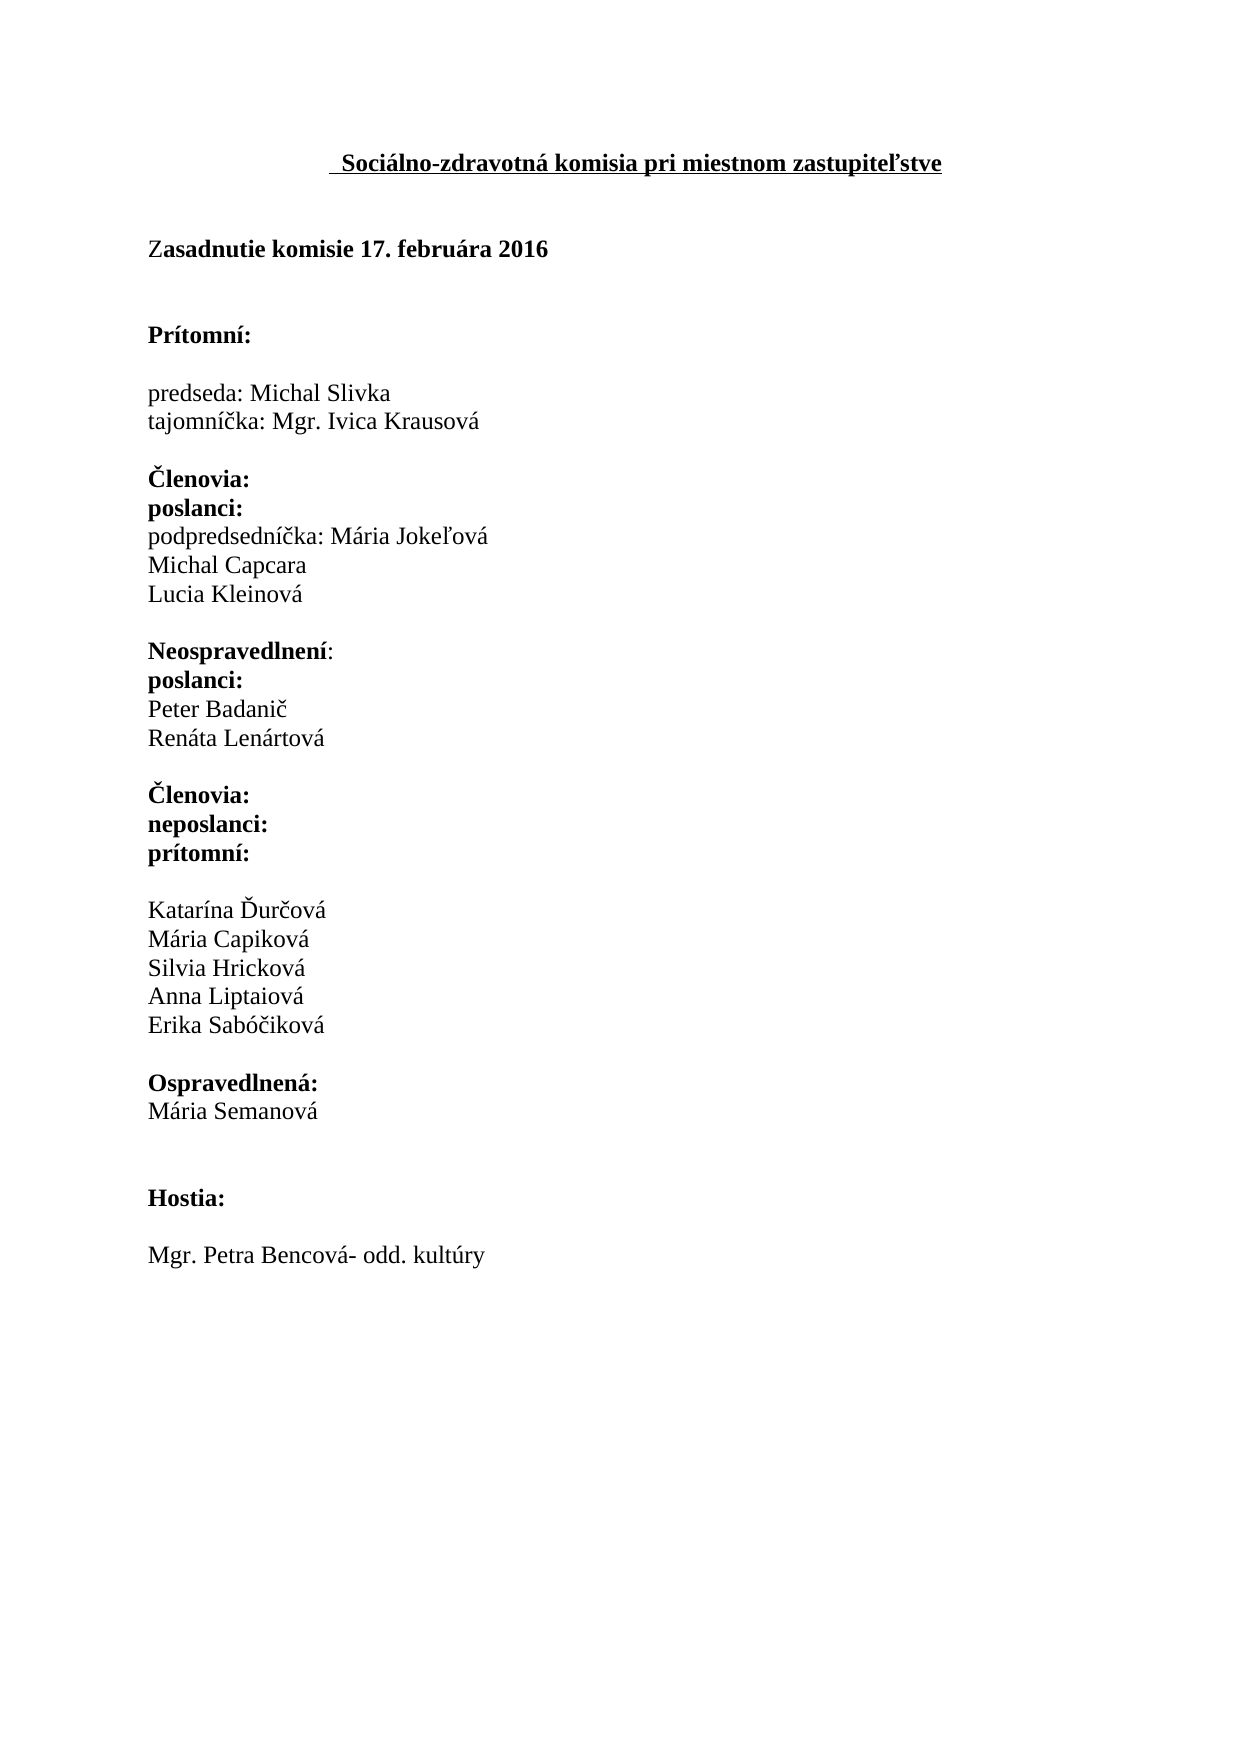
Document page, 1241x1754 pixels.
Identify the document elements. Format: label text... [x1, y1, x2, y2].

text poslanci: [148, 493, 1093, 521]
text Ospravedlnená: [148, 1068, 1093, 1096]
text tajomníčka: Mgr. Ivica Krausová [148, 406, 1093, 435]
text neposlanci: [148, 809, 1093, 838]
text Renáta Lenártová [148, 723, 1093, 751]
text Sociálno-zdravotná komisia pri miestnom zastupiteľstve [148, 148, 1093, 176]
text Mgr. Petra Bencová- odd. kultúry [148, 1240, 1093, 1269]
text Prítomní: [148, 320, 1093, 349]
text Mária Capiková [148, 924, 1093, 953]
text Neospravedlnení: [148, 636, 1093, 665]
text Anna Liptaiová [148, 981, 1093, 1010]
text Zasadnutie komisie 17. februára 2016 [148, 234, 1093, 263]
text Peter Badanič [148, 694, 1093, 723]
text Silvia Hricková [148, 953, 1093, 981]
text predseda: Michal Slivka [148, 378, 1093, 406]
text Michal Capcara [148, 550, 1093, 579]
text Katarína Ďurčová [148, 895, 1093, 924]
text Erika Sabóčiková [148, 1010, 1093, 1039]
text Lucia Kleinová [148, 579, 1093, 608]
text poslanci: [148, 665, 1093, 694]
text podpredsedníčka: Mária Jokeľová [148, 521, 1093, 550]
text Hostia: [148, 1183, 1093, 1211]
text Členovia: [148, 780, 1093, 809]
text Členovia: [148, 464, 1093, 493]
text prítomní: [148, 838, 1093, 866]
text Mária Semanová [148, 1096, 1093, 1125]
